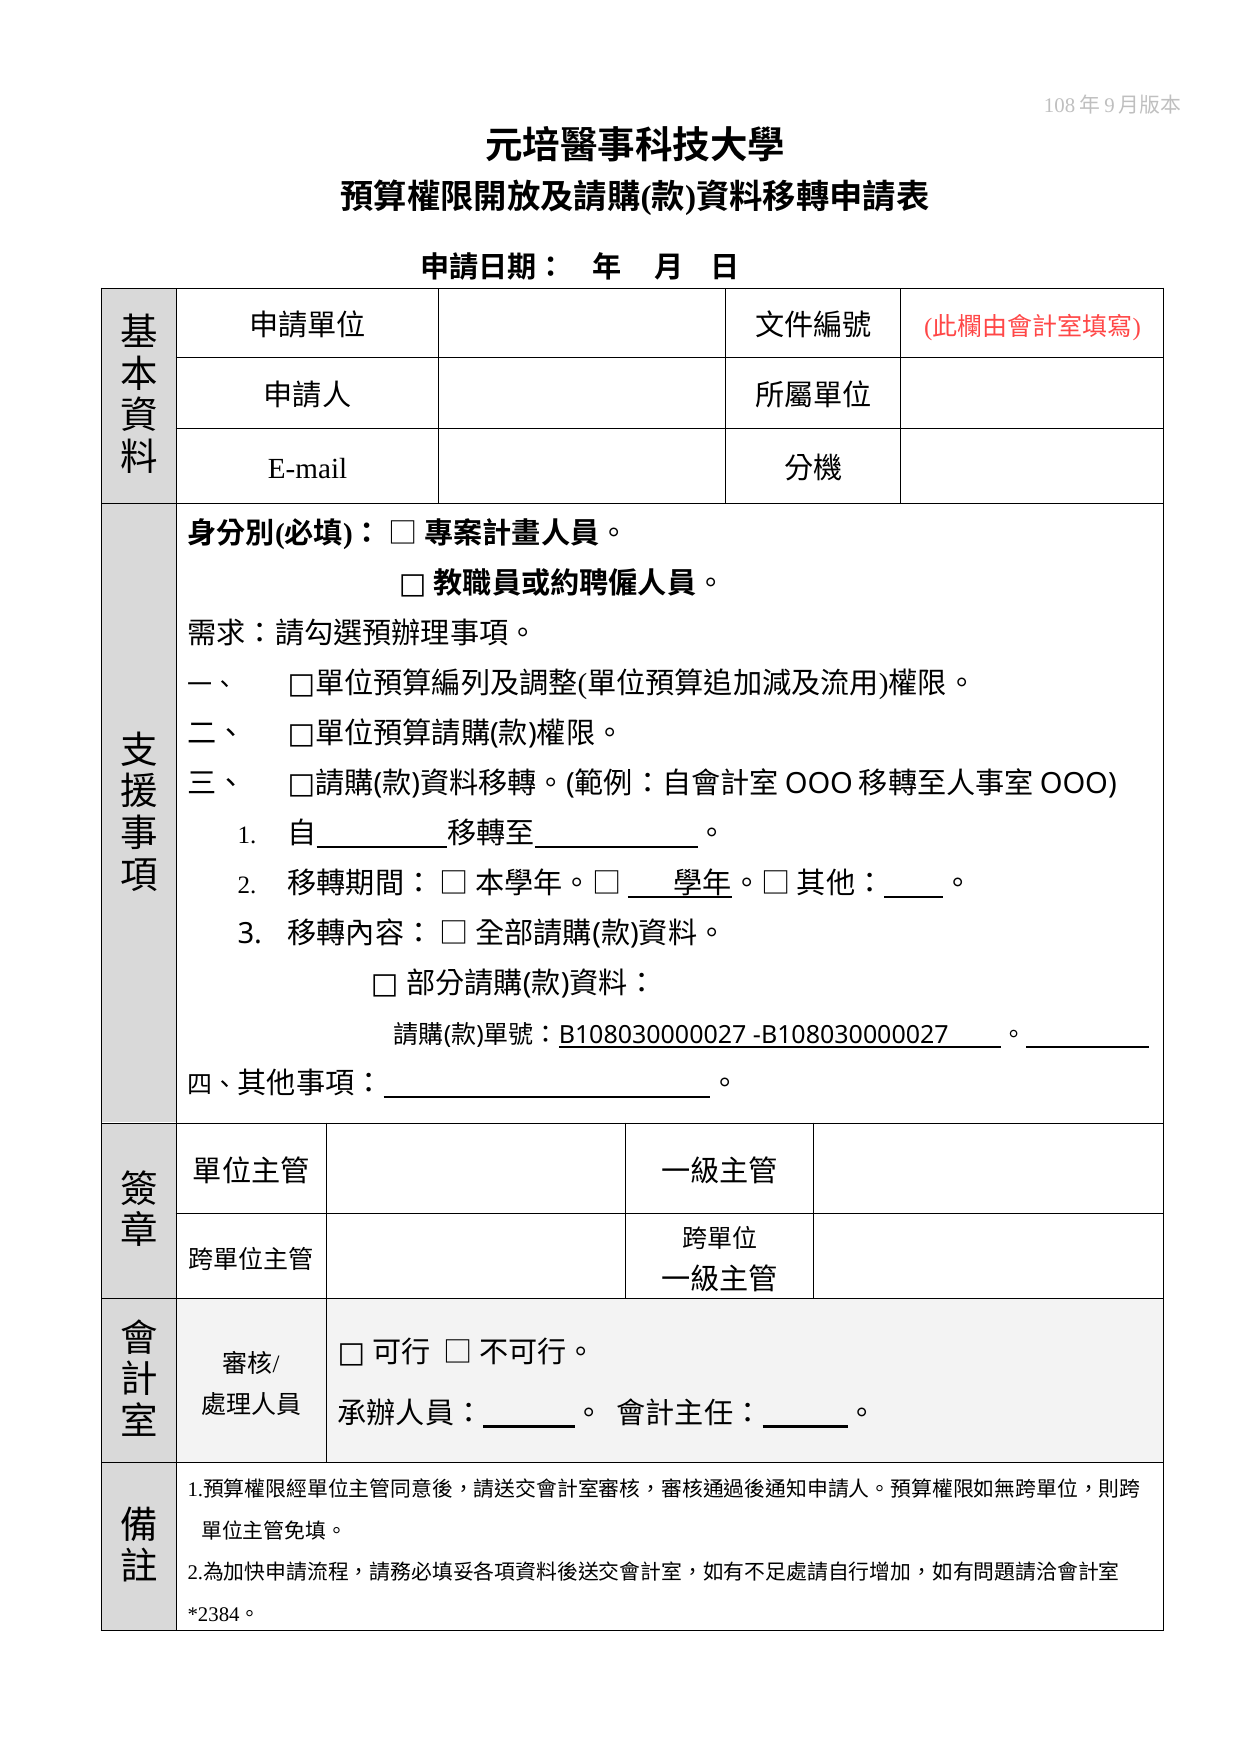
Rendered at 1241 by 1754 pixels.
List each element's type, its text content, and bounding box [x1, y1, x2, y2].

table_cell 1.預算權限經單位主管同意後，請送交會計室審核，審核通過後通知申請人。預算權限如無跨單位，則跨單位主管免填。 2.為加快申請流程，請務必填妥各項資料後送交會計室，如有不足處請自行增加，如有問題請洽會計室*2384。 [177, 1463, 1163, 1630]
table_cell 分機 [726, 429, 900, 503]
table_cell 申請人 [177, 358, 438, 427]
table_cell [814, 1124, 1163, 1213]
table_cell 一級主管 [626, 1124, 813, 1213]
table_header 文件編號 [726, 289, 900, 357]
table_cell 跨單位主管 [177, 1214, 326, 1298]
table_header [439, 289, 725, 357]
table_cell 備註 [102, 1463, 176, 1630]
table_cell 身分別(必填)： □ 專案計畫人員。 □ 教職員或約聘僱人員。 需求：請勾選預辦理事項。 □單位預算編列及調整(單位預算追加減及流用)權限。 □單位預算請購(款)權限。 □請購(款)資料移轉。(範例：自會計室OOO移轉至人事室OOO) 自 移轉至 。 移轉期間： □ 本學年。□ 學年。□ 其他： 。 移轉內容： □ 全部請購(款)資料。 □ 部分請購(款)資料： 請購(款)單號：B108030000027 -B108030000027 。 其他事項： 。 [177, 504, 1163, 1122]
table_header 申請單位 [177, 289, 438, 357]
table_cell 簽章 [102, 1124, 176, 1298]
table_cell [439, 429, 725, 503]
table_cell [901, 429, 1163, 503]
table_cell E-mail [177, 429, 438, 503]
table_cell [327, 1214, 625, 1298]
table_cell 會計室 [102, 1299, 176, 1462]
table_cell [814, 1214, 1163, 1298]
table_cell 單位主管 [177, 1124, 326, 1213]
text 申請日期： 年 月 日 [89, 238, 1181, 288]
text 預算權限開放及請購(款)資料移轉申請表 [89, 169, 1181, 219]
table_cell [901, 358, 1163, 427]
table_cell 支援事項 [102, 504, 176, 1122]
table_cell □ 可行 □ 不可行。 承辦人員： 。 會計主任： 。 [327, 1299, 1163, 1462]
table_cell 審核/ 處理人員 [177, 1299, 326, 1462]
table_header 基本 資料 [102, 289, 176, 503]
table_cell 跨單位 一級主管 [626, 1214, 813, 1298]
table_header (此欄由會計室填寫) [901, 289, 1163, 357]
table_cell [439, 358, 725, 427]
text 元培醫事科技大學 [89, 119, 1181, 169]
table_cell [327, 1124, 625, 1213]
table_cell 所屬單位 [726, 358, 900, 427]
